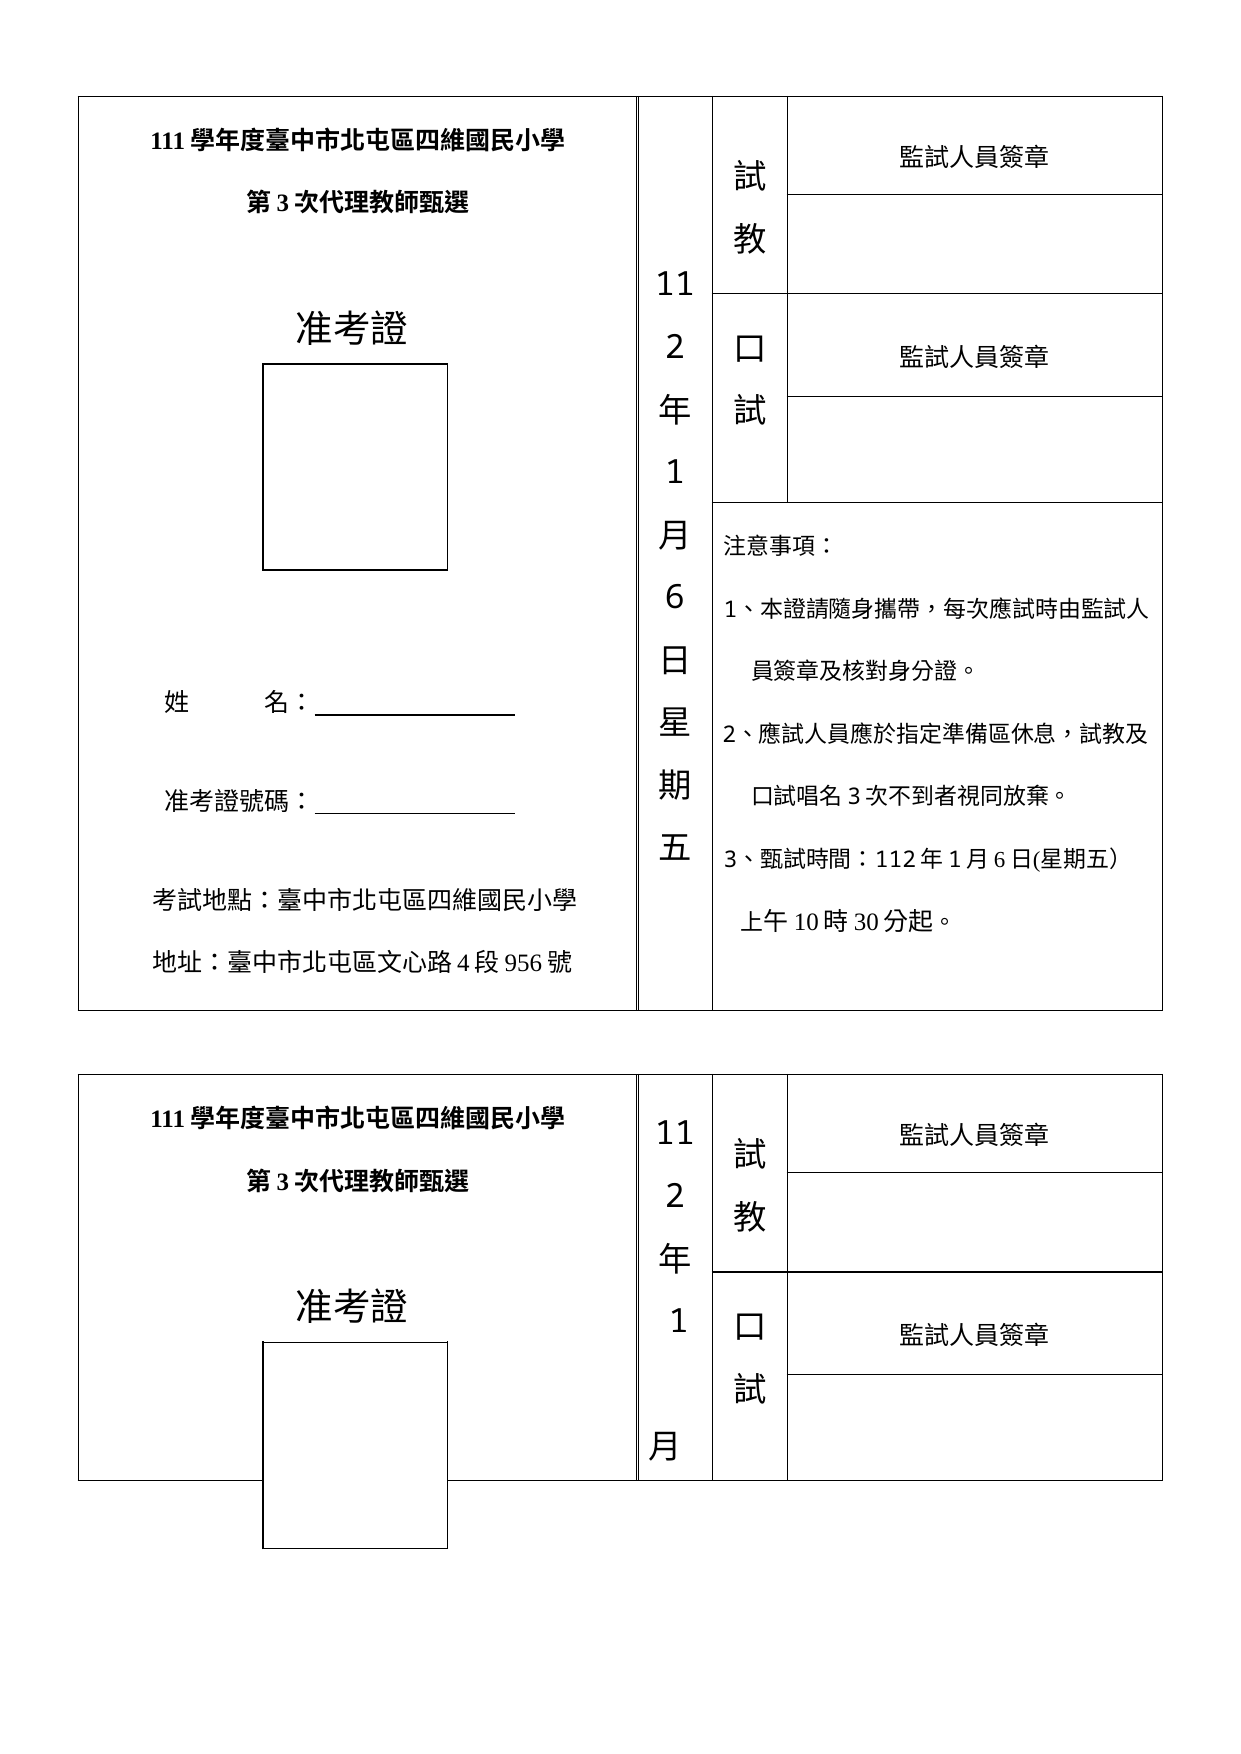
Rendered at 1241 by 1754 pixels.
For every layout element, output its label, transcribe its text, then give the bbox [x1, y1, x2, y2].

table_header 試 教 [713, 1075, 787, 1271]
table_header 監試人員簽章 [788, 1075, 1162, 1172]
table_cell [788, 195, 1162, 293]
table_cell [788, 397, 1162, 502]
table_header 112 年 1 月 11 日 星 期 三 [639, 1075, 712, 1480]
table_cell 112 年 1月 6 日 星 期 五 [639, 97, 712, 1010]
table_header 111學年度臺中市北屯區四維國民小學 第3次代理教師甄選 准考證 [79, 1075, 636, 1480]
table_cell 注意事項： 1、本證請隨身攜帶，每次應試時由監試人員簽章及核對身分證。 2、應試人員應於指定準備區休息，試教及口試唱名3次不到者視同放棄。 3、甄試時間：112年1月6日(星期五） 上午10時30分起。 [713, 503, 1162, 1010]
table_cell 口試 [713, 1273, 787, 1480]
table_cell [788, 1173, 1162, 1271]
table_cell 試 教 [713, 97, 787, 293]
table_cell 監試人員簽章 [788, 1273, 1162, 1374]
table_header [264, 1343, 447, 1548]
table_cell 口試 [713, 294, 787, 502]
table_cell [788, 1375, 1162, 1480]
table_cell 111學年度臺中市北屯區四維國民小學 第3次代理教師甄選 准考證 姓 名： 准考證號碼： 考試地點：臺中市北屯區四維國民小學 地址：臺中市北屯區文心路4段956號 [79, 97, 636, 1010]
table_cell 監試人員簽章 [788, 294, 1162, 396]
table_cell 監試人員簽章 [788, 97, 1162, 193]
